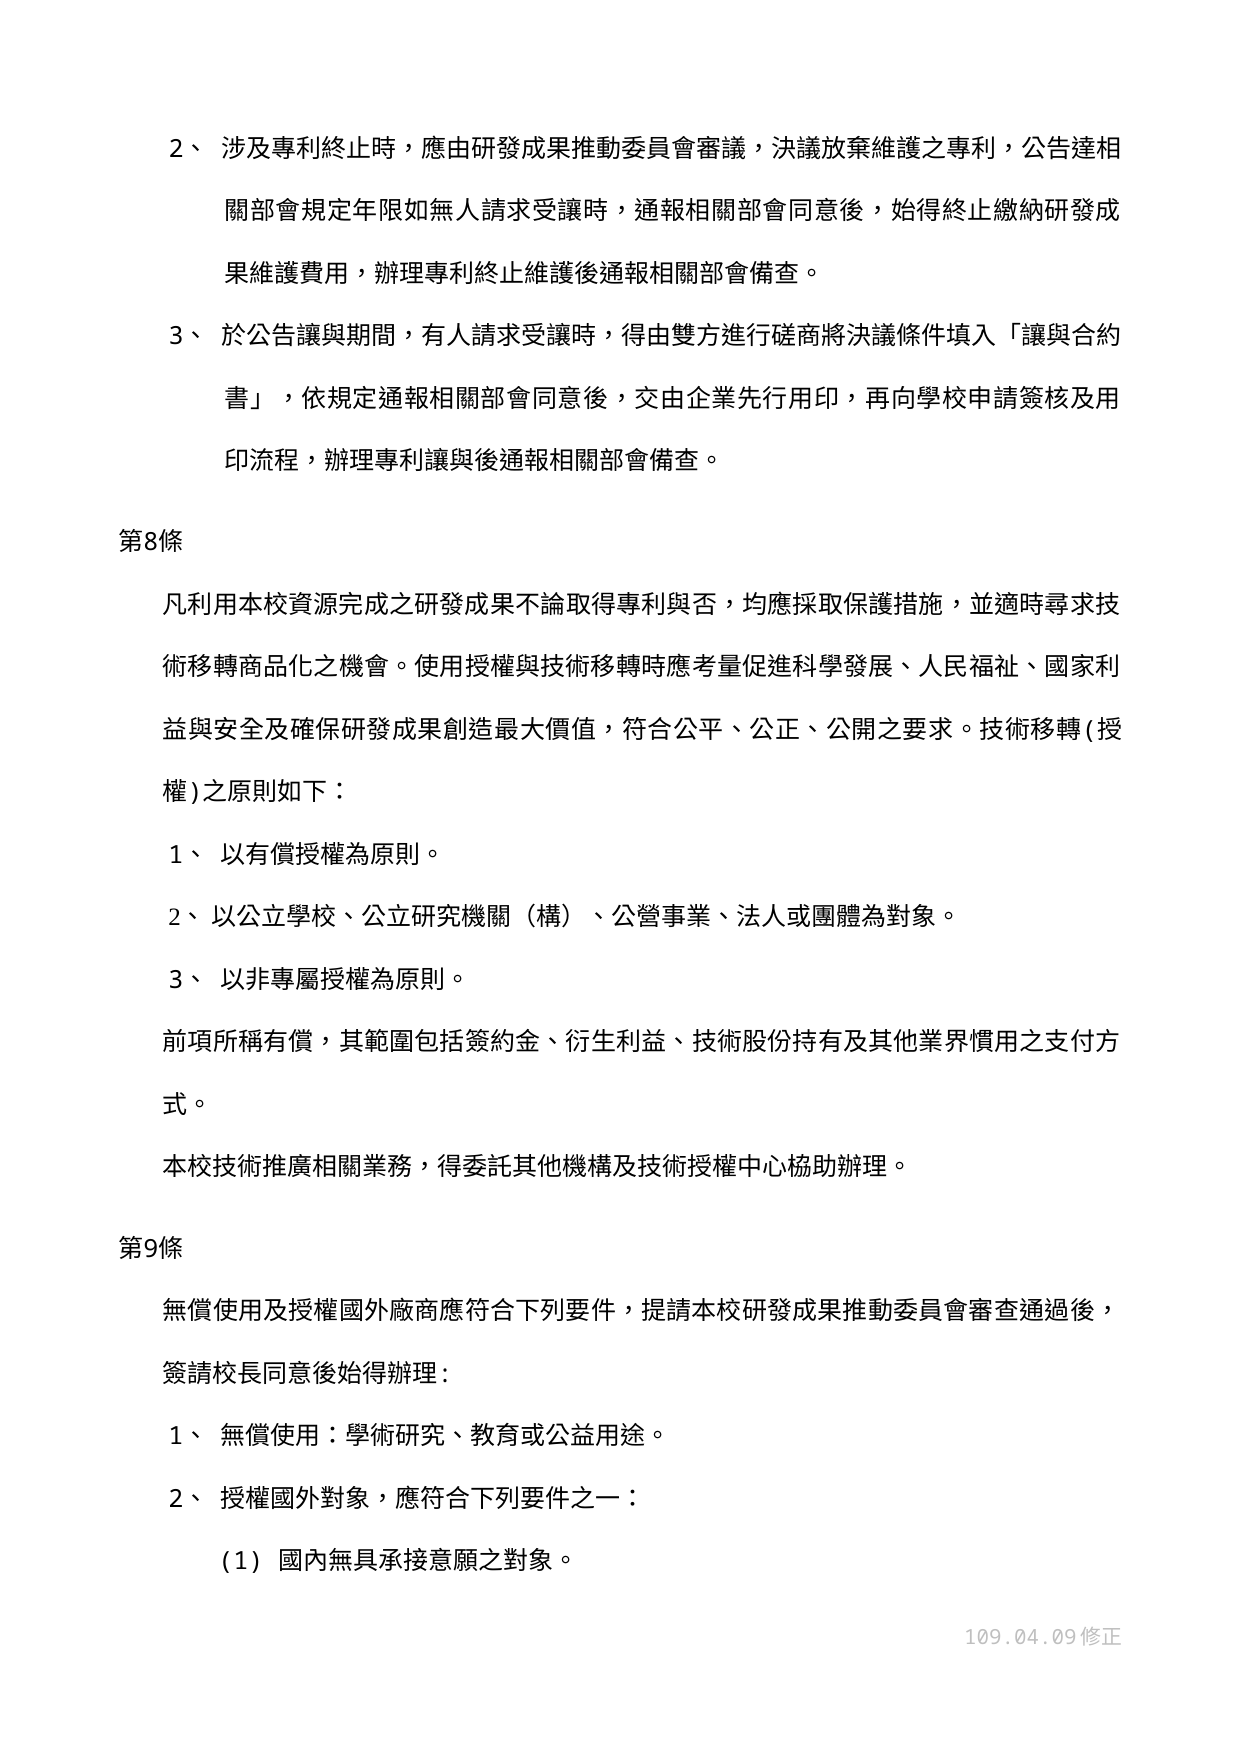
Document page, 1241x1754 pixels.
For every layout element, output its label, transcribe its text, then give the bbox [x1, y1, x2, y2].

text 前項所稱有償，其範圍包括簽約金、衍生利益、技術股份持有及其他業界慣用之支付方式。 [162, 998, 1122, 1123]
list 以非專屬授權為原則。 [168, 936, 1122, 998]
list 國內無具承接意願之對象。 [218, 1517, 1122, 1579]
text 本校技術推廣相關業務，得委託其他機構及技術授權中心栛助辦理。 [162, 1123, 1122, 1186]
list 以有償授權為原則。 [168, 811, 1122, 873]
list 涉及專利終止時，應由研發成果推動委員會審議，決議放棄維護之專利，公告達相關部會規定年限如無人請求受讓時，通報相關部會同意後，始得終止繳納研發成果維護費用，辦理專利終止維護後通報相關部會備查。 [168, 104, 1122, 292]
list 授權國外對象，應符合下列要件之一： [168, 1454, 1122, 1517]
list 以公立學校、公立研究機關（構）、公營事業、法人或團體為對象。 [168, 873, 1122, 936]
text 無償使用及授權國外廠商應符合下列要件，提請本校研發成果推動委員會審查通過後，簽請校長同意後始得辦理: [162, 1267, 1122, 1392]
list 無償使用：學術研究、教育或公益用途。 [168, 1392, 1122, 1454]
list 於公告讓與期間，有人請求受讓時，得由雙方進行磋商將決議條件填入「讓與合約書」，依規定通報相關部會同意後，交由企業先行用印，再向學校申請簽核及用印流程，辦理專利讓與後通報相關部會備查。 [168, 292, 1122, 479]
text 凡利用本校資源完成之研發成果不論取得專利與否，均應採取保護措施，並適時尋求技術移轉商品化之機會。使用授權與技術移轉時應考量促進科學發展、人民福祉、國家利益與安全及確保研發成果創造最大價值，符合公平、公正、公開之要求。技術移轉(授權)之原則如下： [162, 561, 1122, 811]
